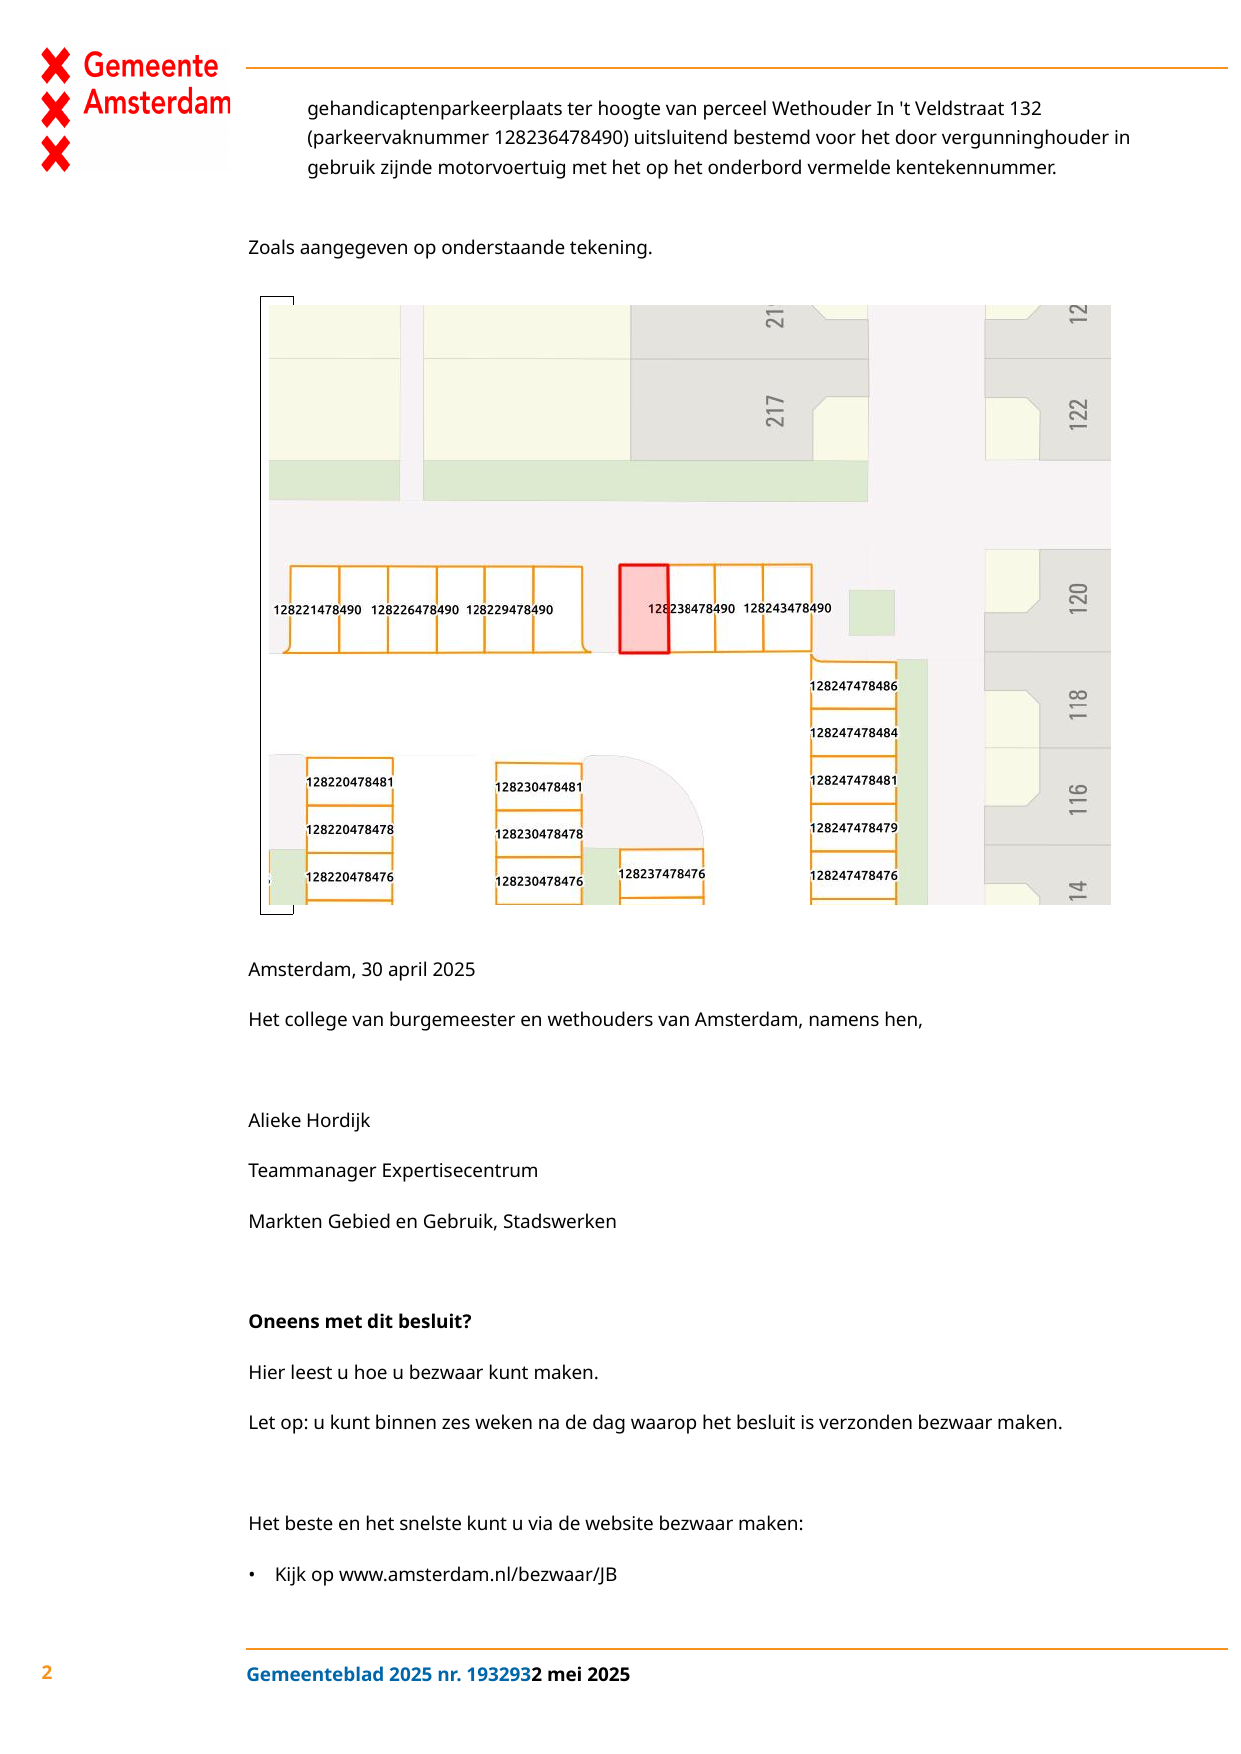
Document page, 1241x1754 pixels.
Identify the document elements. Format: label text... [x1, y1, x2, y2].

text Amsterdam, 30 april 2025 [248, 956, 1152, 981]
text Zoals aangegeven op onderstaande tekening. [248, 234, 1152, 260]
text Het college van burgemeester en wethouders van Amsterdam, namens hen, [248, 1006, 1152, 1032]
text Oneens met dit besluit? [248, 1309, 1152, 1334]
text • Kijk op www.amsterdam.nl/bezwaar/JB [248, 1561, 1152, 1586]
text Markten Gebied en Gebruik, Stadswerken [248, 1208, 1152, 1233]
text Let op: u kunt binnen zes weken na de dag waarop het besluit is verzonden bezwaar maken. [248, 1409, 1152, 1435]
text Hier leest u hoe u bezwaar kunt maken. [248, 1359, 1152, 1385]
text Teammanager Expertisecentrum [248, 1157, 1152, 1183]
text Het beste en het snelste kunt u via de website bezwaar maken: [248, 1510, 1152, 1536]
list gehandicaptenparkeerplaats ter hoogte van perceel Wethouder In 't Veldstraat 132 (parkeervaknummer 128236478490) uitsluitend bestemd voor het door vergunninghouder in gebruik zijnde motorvoertuig met het op het onderbord vermelde kentekennummer. [248, 95, 1152, 180]
picture [268, 305, 1111, 905]
picture [41, 47, 231, 172]
text Alieke Hordijk [248, 1107, 1152, 1133]
